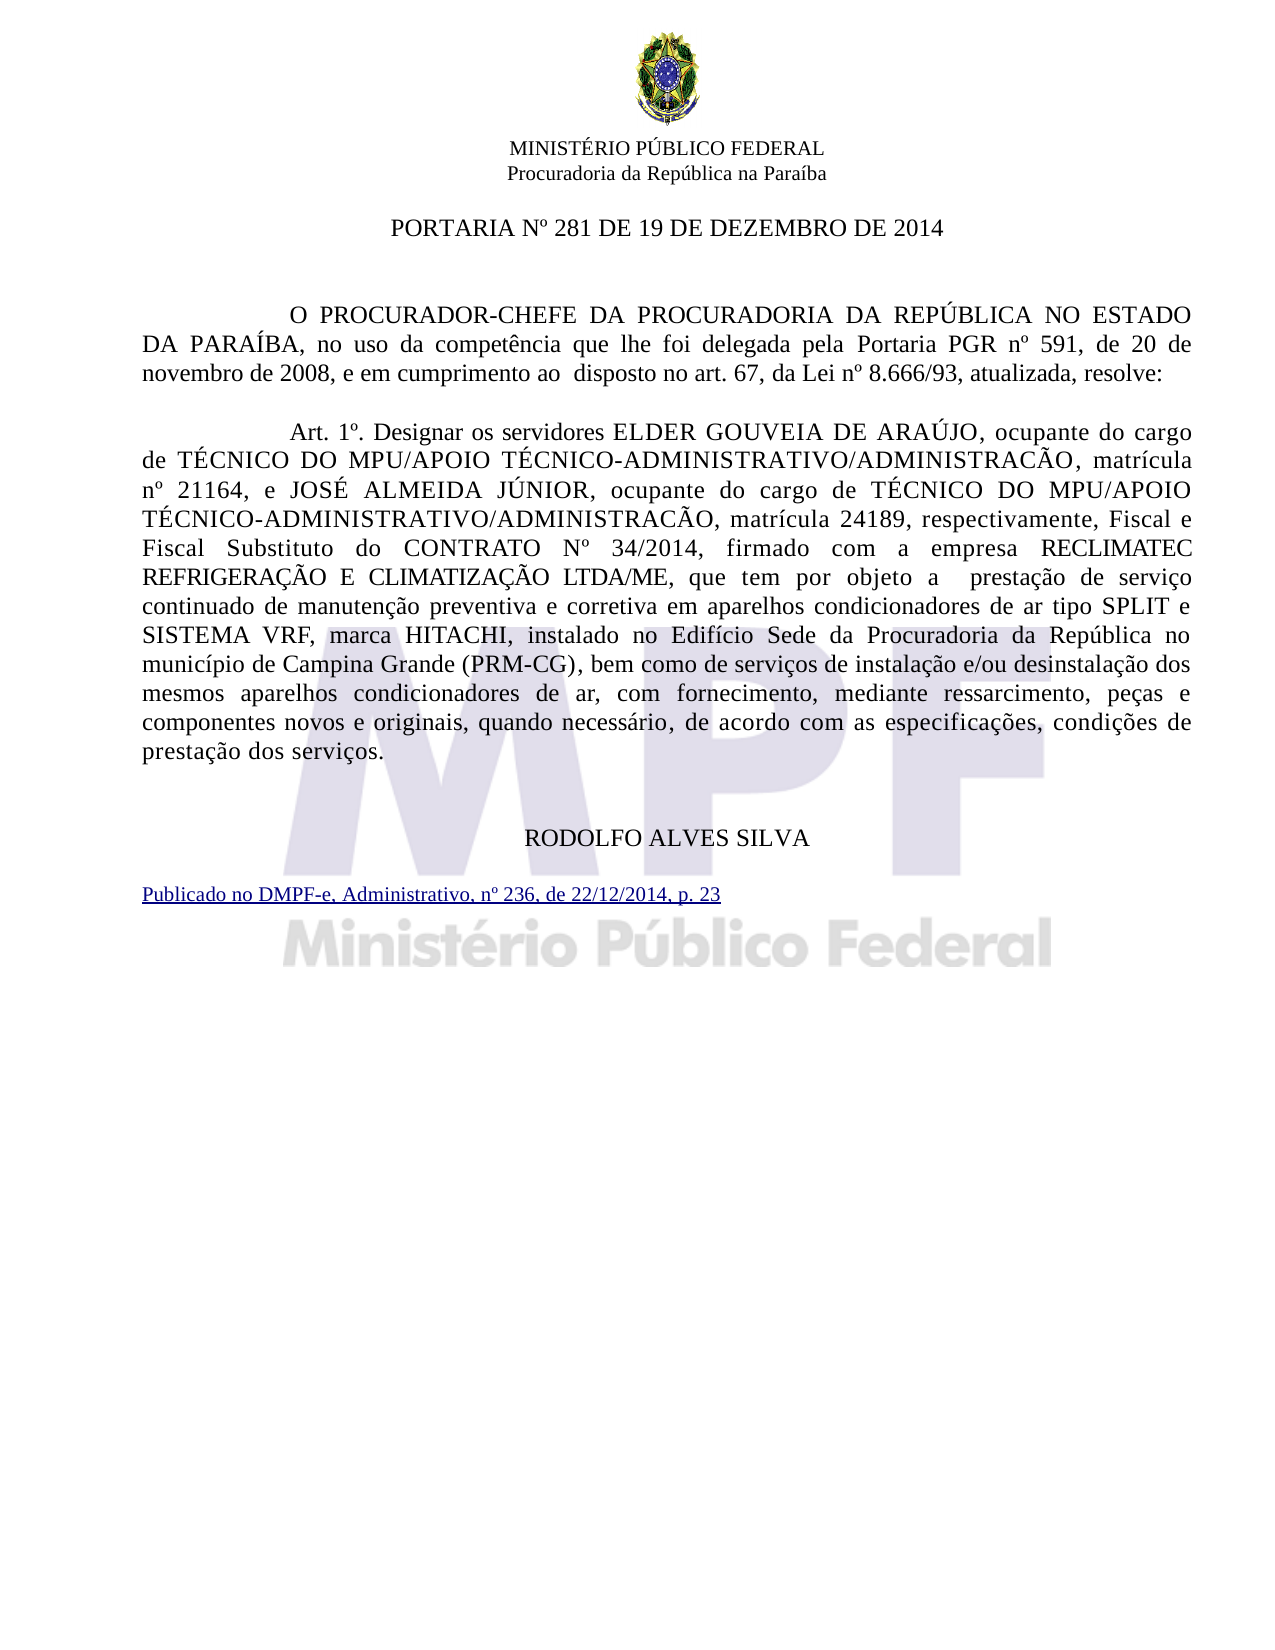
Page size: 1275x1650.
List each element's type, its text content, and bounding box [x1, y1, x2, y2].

text RODOLFO ALVES SILVA [142, 823, 1192, 852]
picture [283, 905, 1051, 967]
text MINISTÉRIO PÚBLICO FEDERAL [142, 136, 1192, 160]
text Procuradoria da República na Paraíba [142, 160, 1192, 184]
text Publicado no DMPF-e, Administrativo, nº 236, de 22/12/2014, p. 23 [142, 881, 1192, 905]
text Art. 1º. Designar os servidores ELDER GOUVEIA DE ARAÚJO, ocupante do cargo de TÉCNICO DO MPU/APOIO TÉCNICO-ADMINISTRATIVO/ADMINISTRACÃO, matrícula nº 21164, e JOSÉ ALMEIDA JÚNIOR, ocupante do cargo de TÉCNICO DO MPU/APOIO TÉCNICO-ADMINISTRATIVO/ADMINISTRACÃO, matrícula 24189, respectivamente, Fiscal e Fiscal Substituto do CONTRATO Nº 34/2014, firmado com a empresa RECLIMATEC REFRIGERAÇÃO E CLIMATIZAÇÃO LTDA/ME, que tem por objeto a prestação de serviço continuado de manutenção preventiva e corretiva em aparelhos condicionadores de ar tipo SPLIT e SISTEMA VRF, marca HITACHI, instalado no Edifício Sede da Procuradoria da República no município de Campina Grande (PRM-CG), bem como de serviços de instalação e/ou desinstalação dos mesmos aparelhos condicionadores de ar, com fornecimento, mediante ressarcimento, peças e componentes novos e originais, quando necessário, de acordo com as especificações, condições de prestação dos serviços. [142, 416, 1192, 765]
text PORTARIA Nº 281 DE 19 DE DEZEMBRO DE 2014 [142, 213, 1192, 242]
text O PROCURADOR-CHEFE DA PROCURADORIA DA REPÚBLICA NO ESTADO DA PARAÍBA, no uso da competência que lhe foi delegada pela Portaria PGR nº 591, de 20 de novembro de 2008, e em cumprimento ao disposto no art. 67, da Lei nº 8.666/93, atualizada, resolve: [142, 300, 1192, 387]
picture [283, 852, 1051, 881]
picture [283, 765, 1051, 823]
